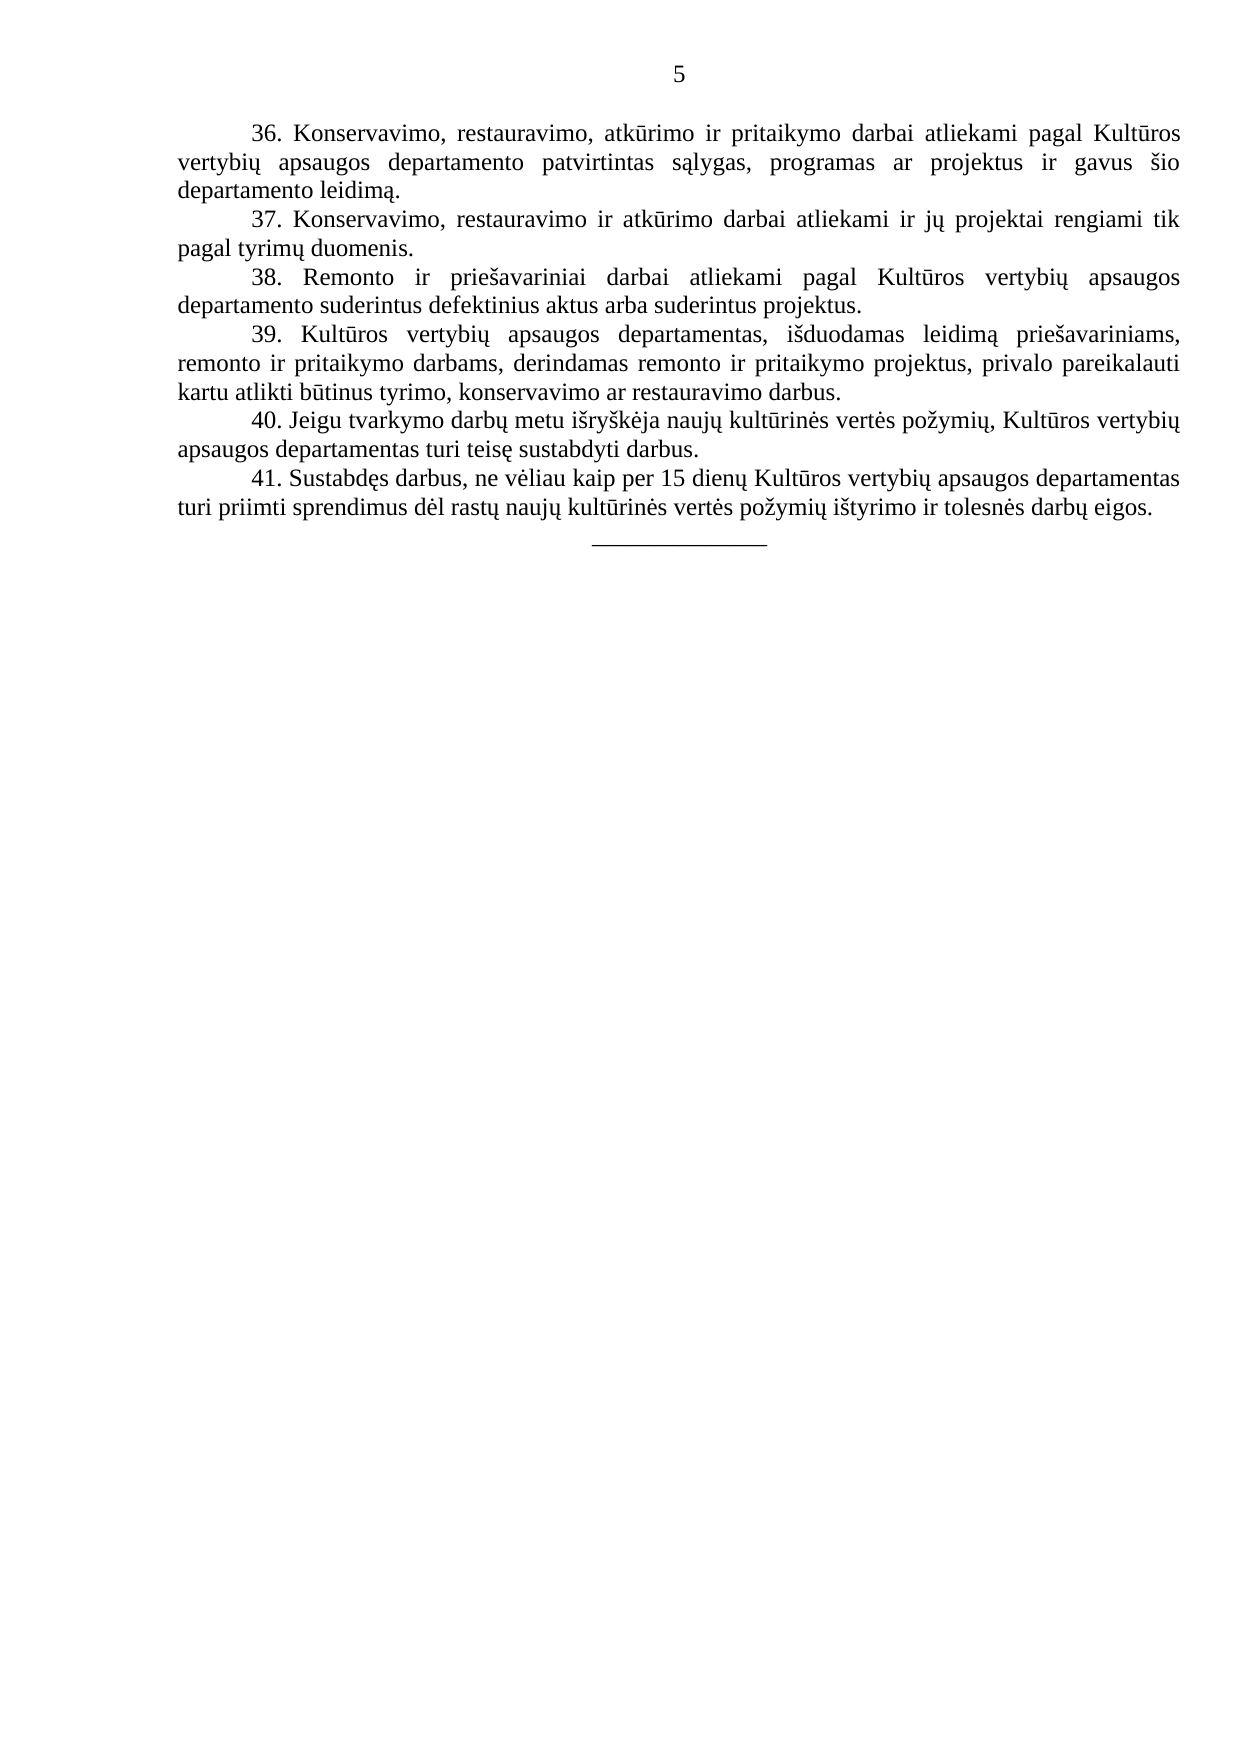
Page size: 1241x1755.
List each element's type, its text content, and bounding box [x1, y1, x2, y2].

text 36. Konservavimo, restauravimo, atkūrimo ir pritaikymo darbai atliekami pagal Kultūros vertybių apsaugos departamento patvirtintas sąlygas, programas ar projektus ir gavus šio departamento leidimą. [177, 118, 1181, 204]
text 37. Konservavimo, restauravimo ir atkūrimo darbai atliekami ir jų projektai rengiami tik pagal tyrimų duomenis. [177, 204, 1181, 262]
text 40. Jeigu tvarkymo darbų metu išryškėja naujų kultūrinės vertės požymių, Kultūros vertybių apsaugos departamentas turi teisę sustabdyti darbus. [177, 406, 1181, 463]
text 38. Remonto ir priešavariniai darbai atliekami pagal Kultūros vertybių apsaugos departamento suderintus defektinius aktus arba suderintus projektus. [177, 262, 1181, 319]
text 39. Kultūros vertybių apsaugos departamentas, išduodamas leidimą priešavariniams, remonto ir pritaikymo darbams, derindamas remonto ir pritaikymo projektus, privalo pareikalauti kartu atlikti būtinus tyrimo, konservavimo ar restauravimo darbus. [177, 319, 1181, 406]
text 41. Sustabdęs darbus, ne vėliau kaip per 15 dienų Kultūros vertybių apsaugos departamentas turi priimti sprendimus dėl rastų naujų kultūrinės vertės požymių ištyrimo ir tolesnės darbų eigos. [177, 463, 1181, 521]
text ______________ [177, 521, 1181, 549]
